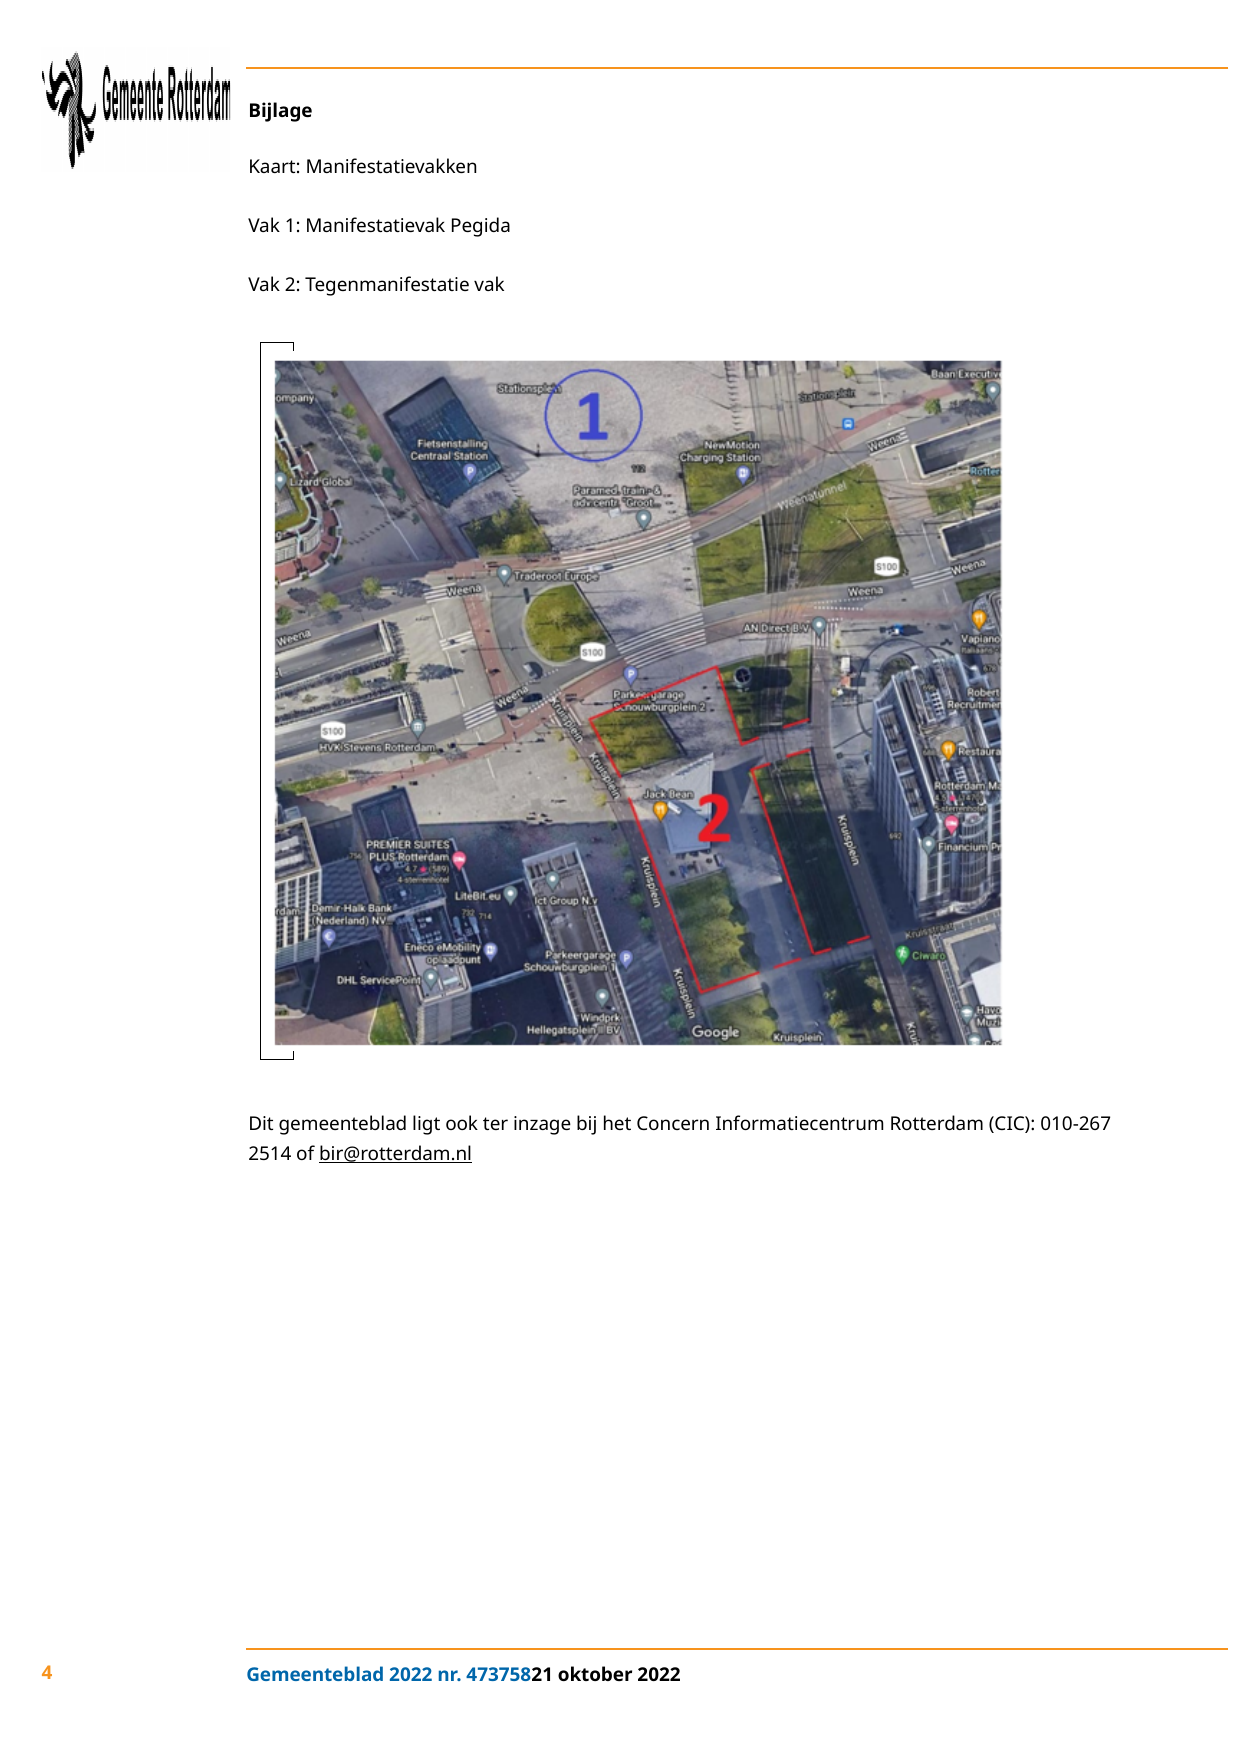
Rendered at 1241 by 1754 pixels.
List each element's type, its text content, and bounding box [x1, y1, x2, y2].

picture [41, 47, 231, 172]
text Vak 1: Manifestatievak Pegida [248, 212, 1152, 238]
text Vak 2: Tegenmanifestatie vak [248, 271, 1152, 297]
picture [268, 351, 1008, 1051]
text Bijlage [248, 95, 1152, 123]
text Kaart: Manifestatievakken [248, 153, 1152, 179]
text Dit gemeenteblad ligt ook ter inzage bij het Concern Informatiecentrum Rotterdam (CIC): 010-267 2514 of bir@rotterdam.nl [248, 1110, 1152, 1166]
